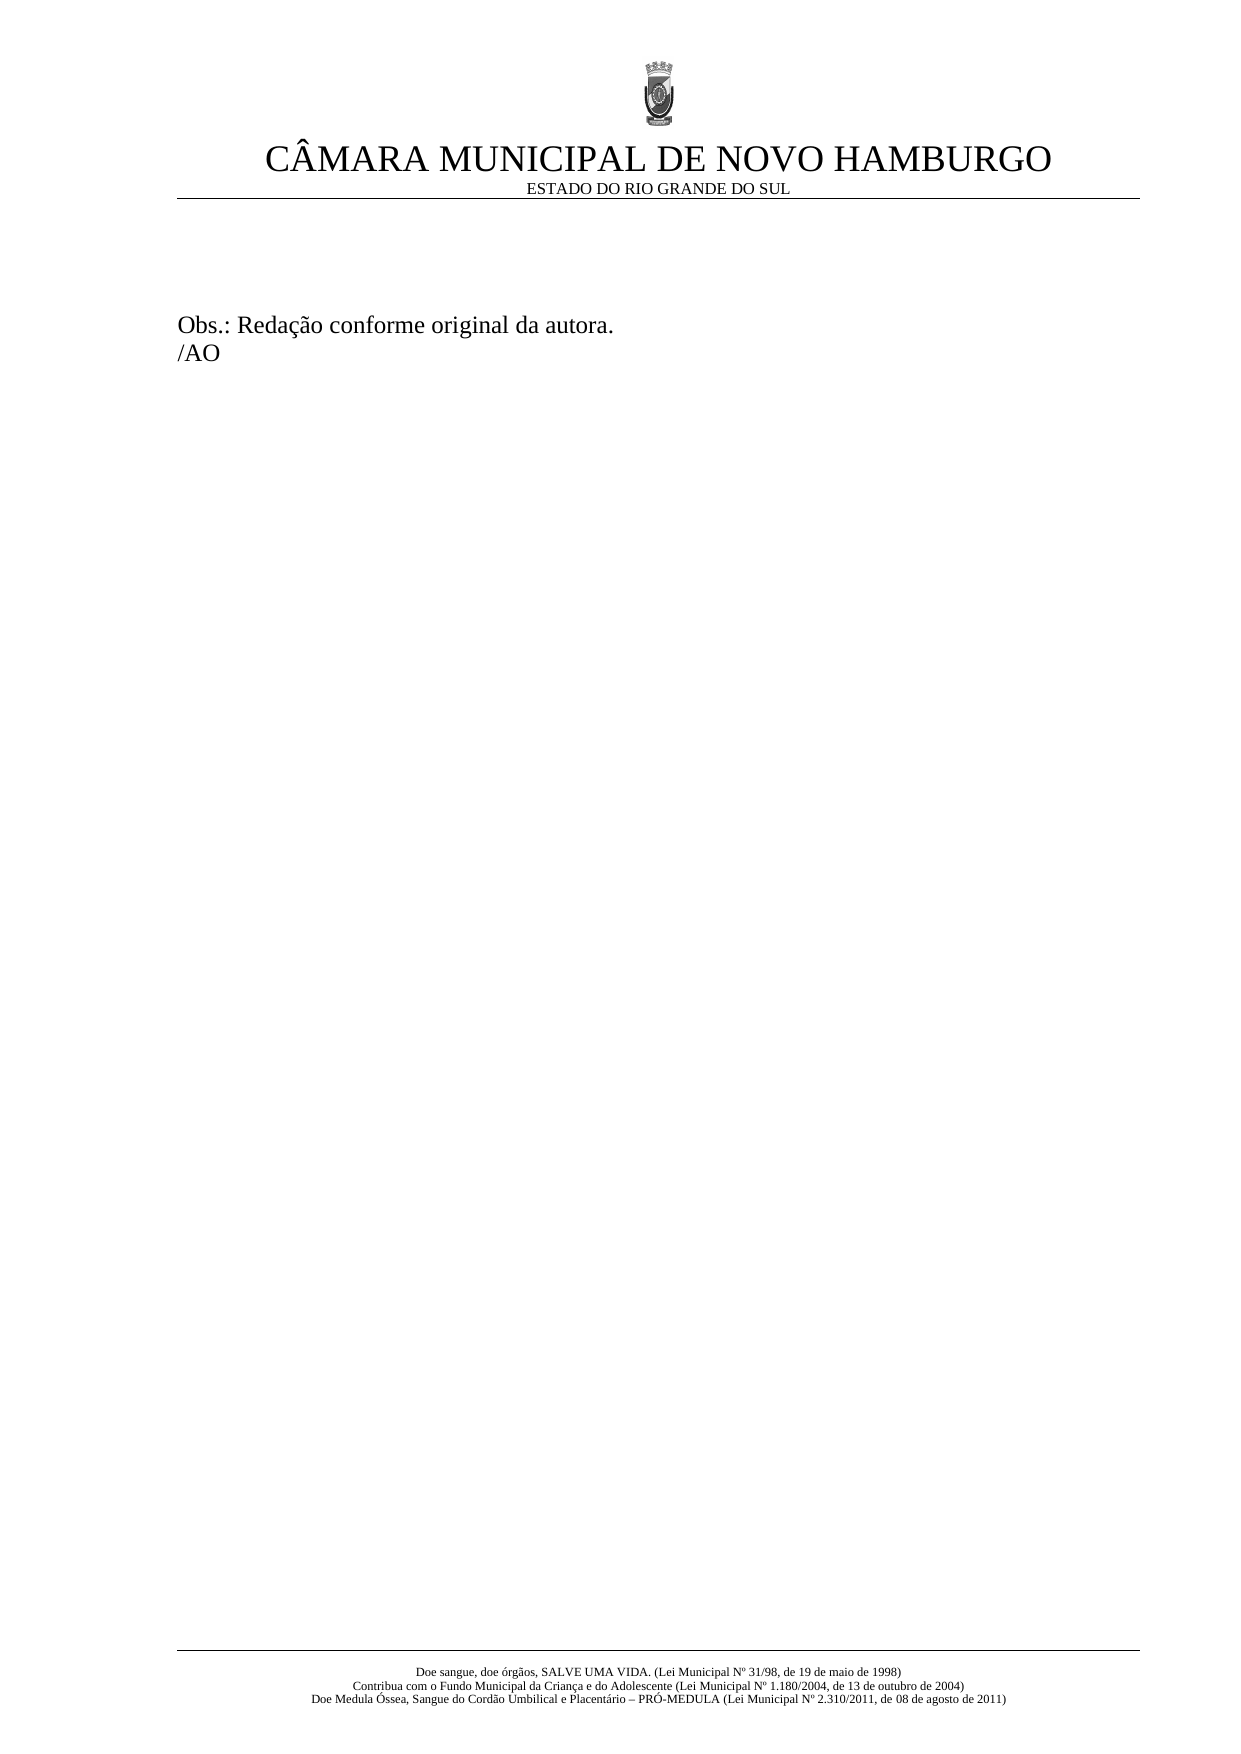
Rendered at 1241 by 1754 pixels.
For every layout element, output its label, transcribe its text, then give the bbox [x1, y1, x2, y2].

text /AO [177, 339, 1140, 367]
text Obs.: Redação conforme original da autora. [177, 284, 1140, 339]
